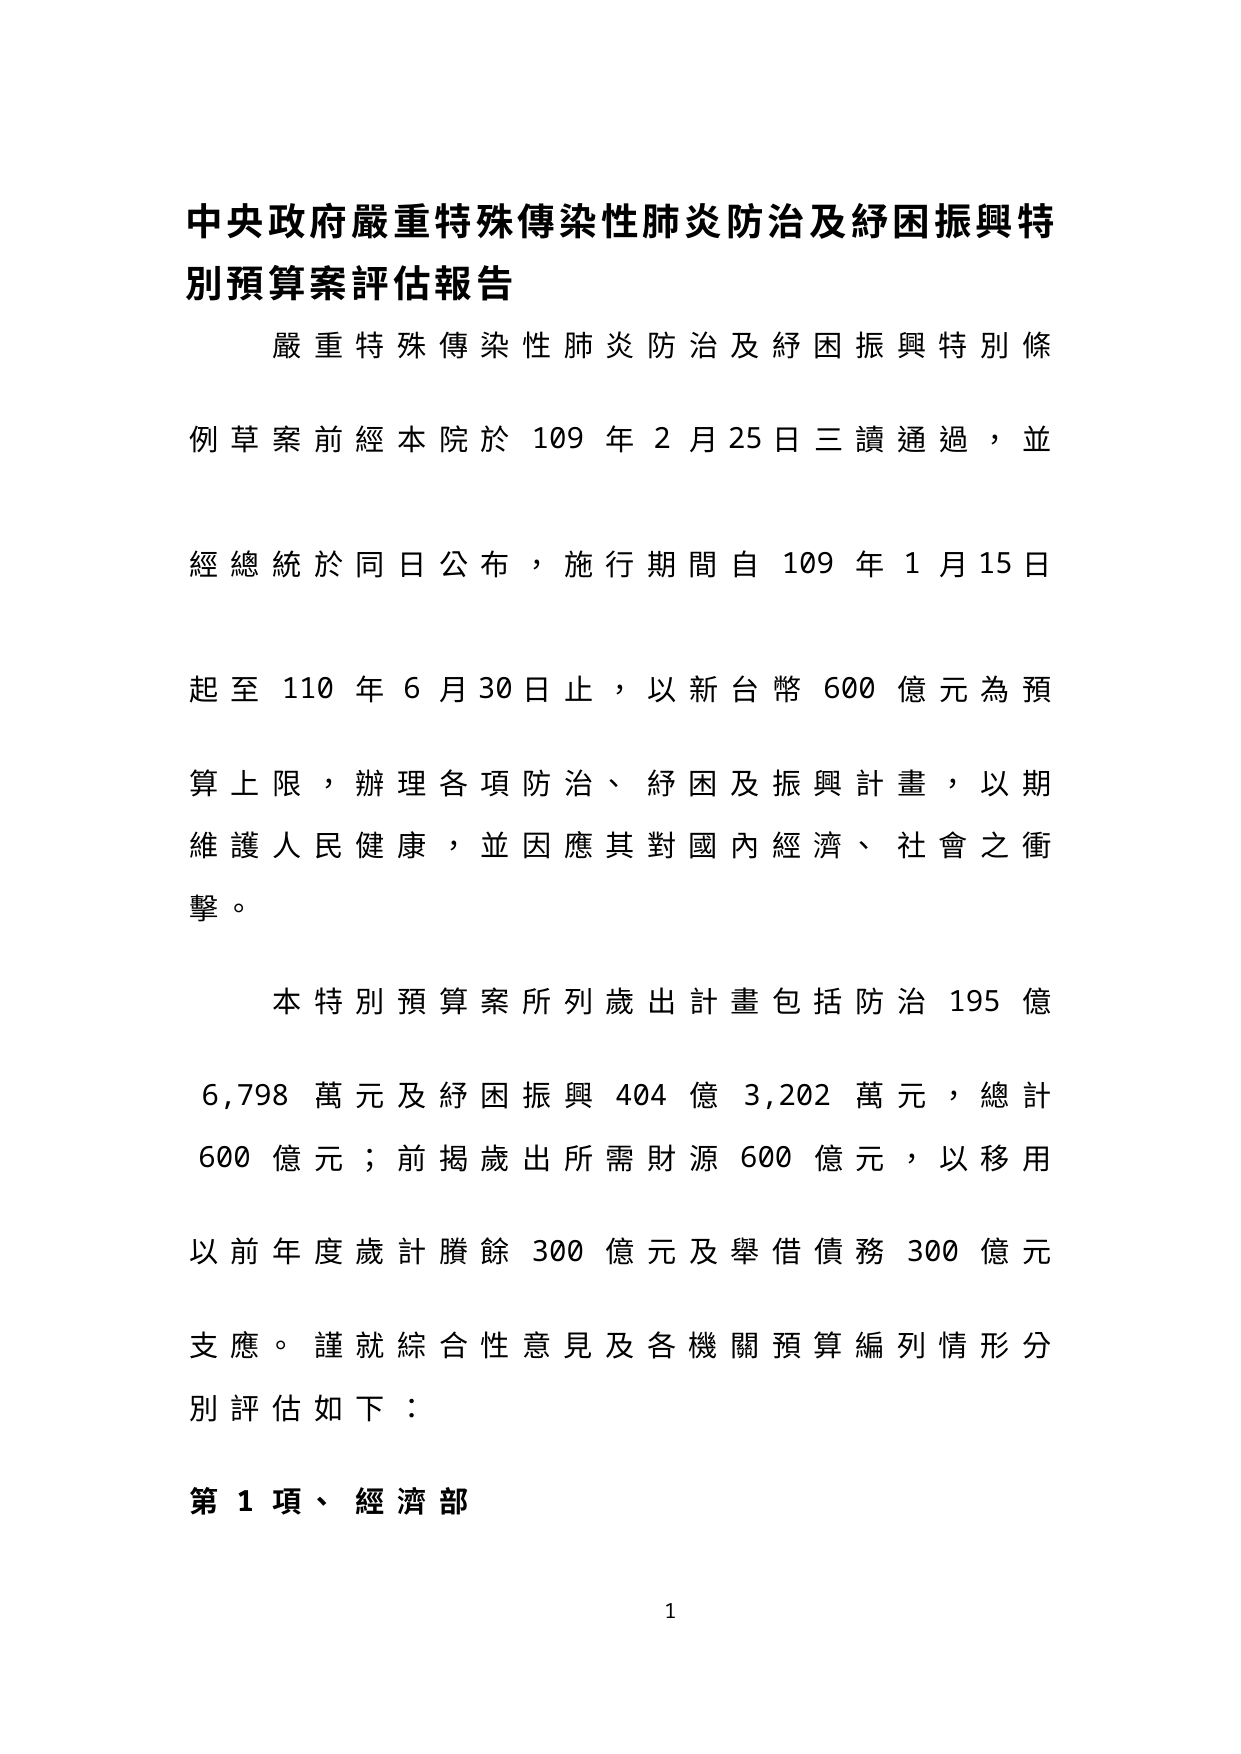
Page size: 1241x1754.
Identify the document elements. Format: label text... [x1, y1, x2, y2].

text 本特別預算案所列歲出計畫包括防治195億6,798萬元及紓困振興404億3,202萬元，總計600億元；前揭歲出所需財源600億元，以移用以前年度歲計賸餘300億元及舉借債務300億元支應。謹就綜合性意見及各機關預算編列情形分別評估如下： [183, 927, 1058, 1427]
text 第1項、經濟部 [183, 1427, 1058, 1552]
text 中央政府嚴重特殊傳染性肺炎防治及紓困振興特別預算案評估報告 [183, 177, 1058, 302]
text 嚴重特殊傳染性肺炎防治及紓困振興特別條例草案前經本院於109年2月25日三讀通過，並經總統於同日公布，施行期間自109年1月15日起至110年6月30日止，以新台幣600億元為預算上限，辦理各項防治、紓困及振興計畫，以期維護人民健康，並因應其對國內經濟、社會之衝擊。 [183, 302, 1058, 927]
